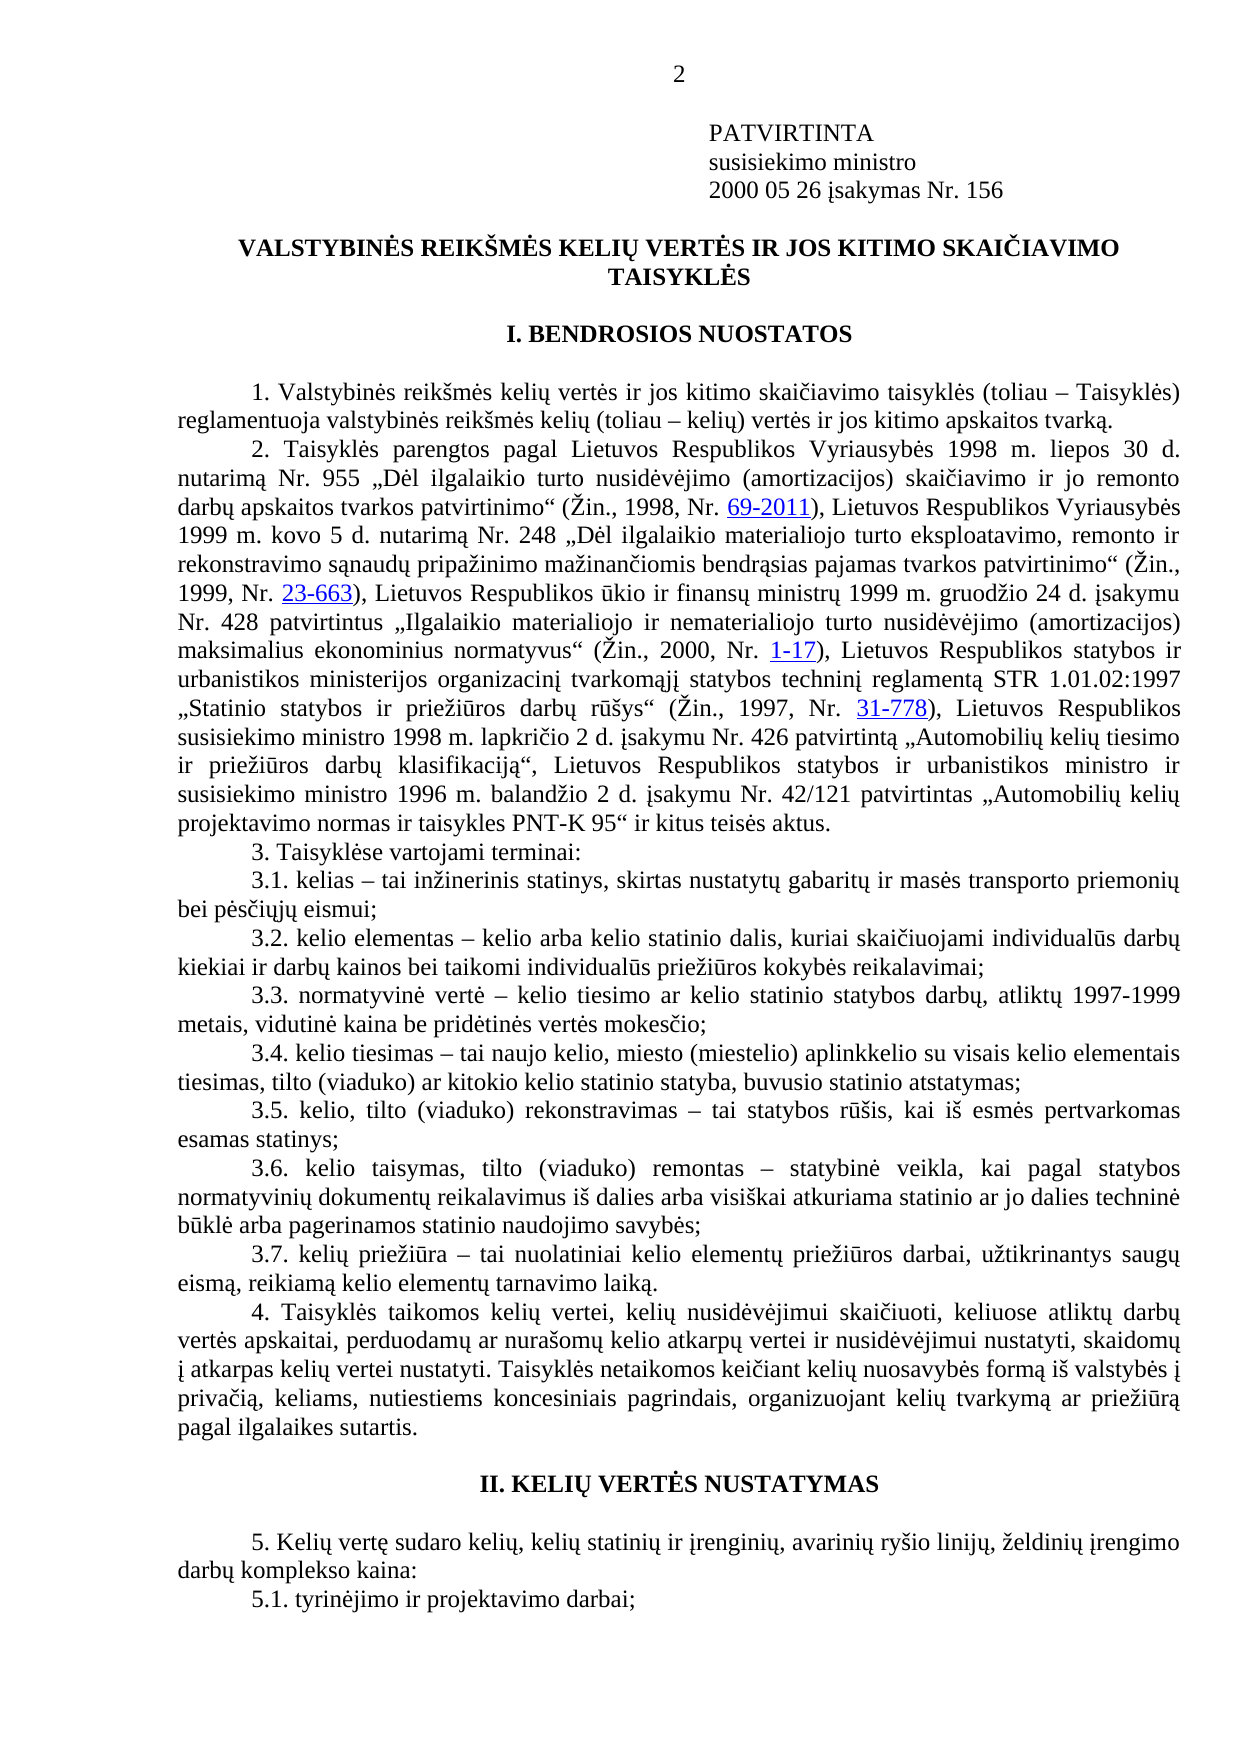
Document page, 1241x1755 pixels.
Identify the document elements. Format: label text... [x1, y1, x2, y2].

text 3. Taisyklėse vartojami terminai: [177, 837, 1181, 866]
text 1. Valstybinės reikšmės kelių vertės ir jos kitimo skaičiavimo taisyklės (toliau – Taisyklės) reglamentuoja valstybinės reikšmės kelių (toliau – kelių) vertės ir jos kitimo apskaitos tvarką. [177, 377, 1181, 434]
text 3.7. kelių priežiūra – tai nuolatiniai kelio elementų priežiūros darbai, užtikrinantys saugų eismą, reikiamą kelio elementų tarnavimo laiką. [177, 1239, 1181, 1297]
text 3.6. kelio taisymas, tilto (viaduko) remontas – statybinė veikla, kai pagal statybos normatyvinių dokumentų reikalavimus iš dalies arba visiškai atkuriama statinio ar jo dalies techninė būklė arba pagerinamos statinio naudojimo savybės; [177, 1153, 1181, 1239]
text 2000 05 26 įsakymas Nr. 156 [177, 176, 1181, 204]
text 3.1. kelias – tai inžinerinis statinys, skirtas nustatytų gabaritų ir masės transporto priemonių bei pėsčiųjų eismui; [177, 866, 1181, 923]
text 4. Taisyklės taikomos kelių vertei, kelių nusidėvėjimui skaičiuoti, keliuose atliktų darbų vertės apskaitai, perduodamų ar nurašomų kelio atkarpų vertei ir nusidėvėjimui nustatyti, skaidomų į atkarpas kelių vertei nustatyti. Taisyklės netaikomos keičiant kelių nuosavybės formą iš valstybės į privačią, keliams, nutiestiems koncesiniais pagrindais, organizuojant kelių tvarkymą ar priežiūrą pagal ilgalaikes sutartis. [177, 1297, 1181, 1441]
text susisiekimo ministro [177, 147, 1181, 176]
text 3.4. kelio tiesimas – tai naujo kelio, miesto (miestelio) aplinkkelio su visais kelio elementais tiesimas, tilto (viaduko) ar kitokio kelio statinio statyba, buvusio statinio atstatymas; [177, 1038, 1181, 1096]
text VALSTYBINĖS REIKŠMĖS KELIŲ VERTĖS IR JOS KITIMO SKAIČIAVIMO TAISYKLĖS [177, 233, 1181, 291]
text PATVIRTINTA [177, 118, 1181, 147]
text 5.1. tyrinėjimo ir projektavimo darbai; [177, 1584, 1181, 1613]
text I. BENDROSIOS NUOSTATOS [177, 319, 1181, 348]
text 2. Taisyklės parengtos pagal Lietuvos Respublikos Vyriausybės 1998 m. liepos 30 d. nutarimą Nr. 955 „Dėl ilgalaikio turto nusidėvėjimo (amortizacijos) skaičiavimo ir jo remonto darbų apskaitos tvarkos patvirtinimo“ (Žin., 1998, Nr. 69-2011), Lietuvos Respublikos Vyriausybės 1999 m. kovo 5 d. nutarimą Nr. 248 „Dėl ilgalaikio materialiojo turto eksploatavimo, remonto ir rekonstravimo sąnaudų pripažinimo mažinančiomis bendrąsias pajamas tvarkos patvirtinimo“ (Žin., 1999, Nr. 23-663), Lietuvos Respublikos ūkio ir finansų ministrų 1999 m. gruodžio 24 d. įsakymu Nr. 428 patvirtintus „Ilgalaikio materialiojo ir nematerialiojo turto nusidėvėjimo (amortizacijos) maksimalius ekonominius normatyvus“ (Žin., 2000, Nr. 1-17), Lietuvos Respublikos statybos ir urbanistikos ministerijos organizacinį tvarkomąjį statybos techninį reglamentą STR 1.01.02:1997 „Statinio statybos ir priežiūros darbų rūšys“ (Žin., 1997, Nr. 31-778), Lietuvos Respublikos susisiekimo ministro 1998 m. lapkričio 2 d. įsakymu Nr. 426 patvirtintą „Automobilių kelių tiesimo ir priežiūros darbų klasifikaciją“, Lietuvos Respublikos statybos ir urbanistikos ministro ir susisiekimo ministro 1996 m. balandžio 2 d. įsakymu Nr. 42/121 patvirtintas „Automobilių kelių projektavimo normas ir taisykles PNT-K 95“ ir kitus teisės aktus. [177, 434, 1181, 837]
text 5. Kelių vertę sudaro kelių, kelių statinių ir įrenginių, avarinių ryšio linijų, želdinių įrengimo darbų komplekso kaina: [177, 1527, 1181, 1584]
text 3.3. normatyvinė vertė – kelio tiesimo ar kelio statinio statybos darbų, atliktų 1997-1999 metais, vidutinė kaina be pridėtinės vertės mokesčio; [177, 981, 1181, 1038]
text II. KELIŲ VERTĖS NUSTATYMAS [177, 1469, 1181, 1498]
text 3.5. kelio, tilto (viaduko) rekonstravimas – tai statybos rūšis, kai iš esmės pertvarkomas esamas statinys; [177, 1096, 1181, 1153]
text 3.2. kelio elementas – kelio arba kelio statinio dalis, kuriai skaičiuojami individualūs darbų kiekiai ir darbų kainos bei taikomi individualūs priežiūros kokybės reikalavimai; [177, 923, 1181, 981]
